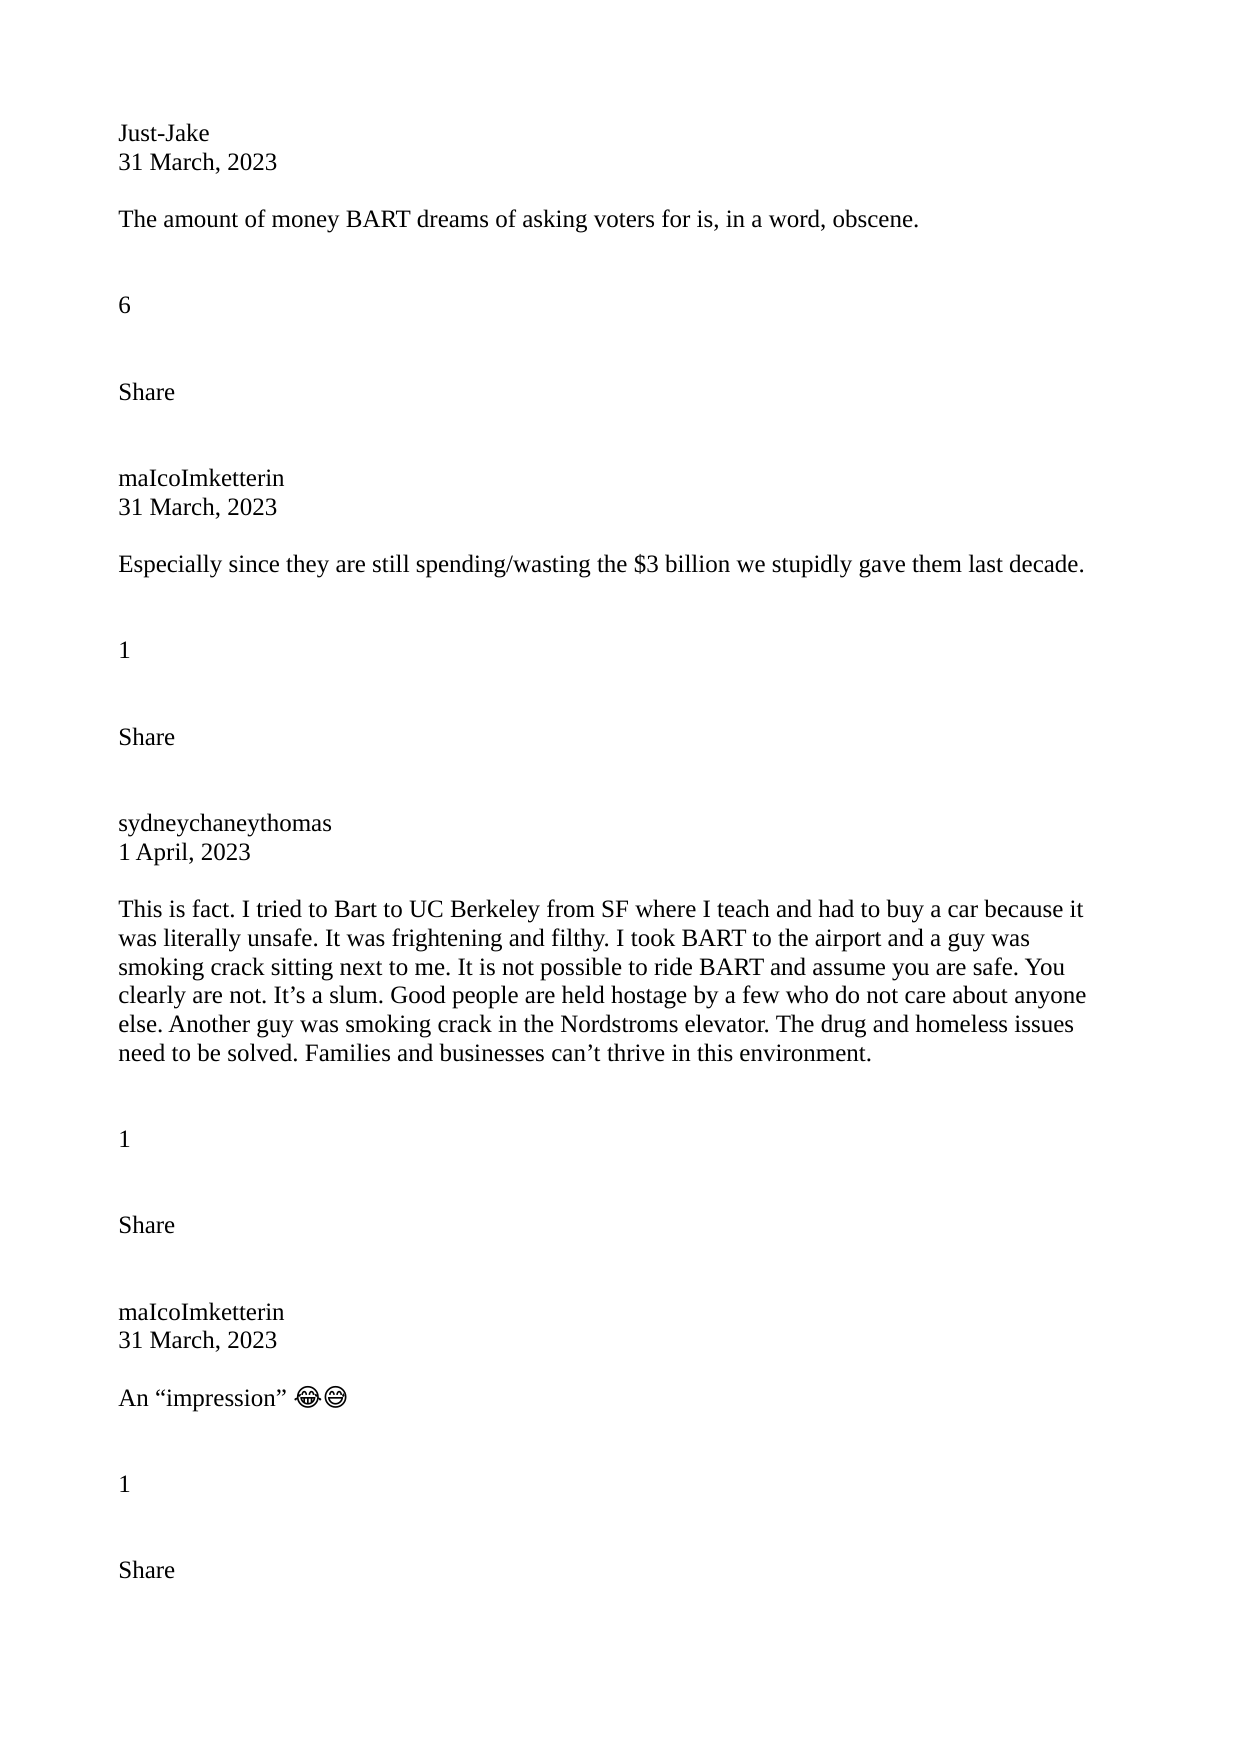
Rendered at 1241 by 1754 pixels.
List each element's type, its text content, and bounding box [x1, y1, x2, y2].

text 31 March, 2023 [118, 1326, 1122, 1354]
text Share [118, 1211, 1122, 1239]
text Just-Jake [118, 118, 1122, 147]
text 1 April, 2023 [118, 837, 1122, 866]
text 1 [118, 1469, 1122, 1498]
text 1 [118, 1124, 1122, 1153]
text This is fact. I tried to Bart to UC Berkeley from SF where I teach and had to buy a car because it was literally unsafe. It was frightening and filthy. I took BART to the airport and a guy was smoking crack sitting next to me. It is not possible to ride BART and assume you are safe. You clearly are not. It’s a slum. Good people are held hostage by a few who do not care about anyone else. Another guy was smoking crack in the Nordstroms elevator. The drug and homeless issues need to be solved. Families and businesses can’t thrive in this environment. [118, 894, 1122, 1067]
text Share [118, 1556, 1122, 1584]
text 31 March, 2023 [118, 492, 1122, 521]
text Share [118, 722, 1122, 751]
text 1 [118, 636, 1122, 664]
text The amount of money BART dreams of asking voters for is, in a word, obscene. [118, 204, 1122, 233]
text 31 March, 2023 [118, 147, 1122, 176]
text 6 [118, 291, 1122, 319]
text sydneychaneythomas [118, 808, 1122, 837]
text Especially since they are still spending/wasting the $3 billion we stupidly gave them last decade. [118, 549, 1122, 578]
text An “impression” 😂😅🤭 [118, 1383, 1122, 1412]
text maIcoImketterin [118, 1297, 1122, 1326]
text maIcoImketterin [118, 463, 1122, 492]
text Share [118, 377, 1122, 406]
